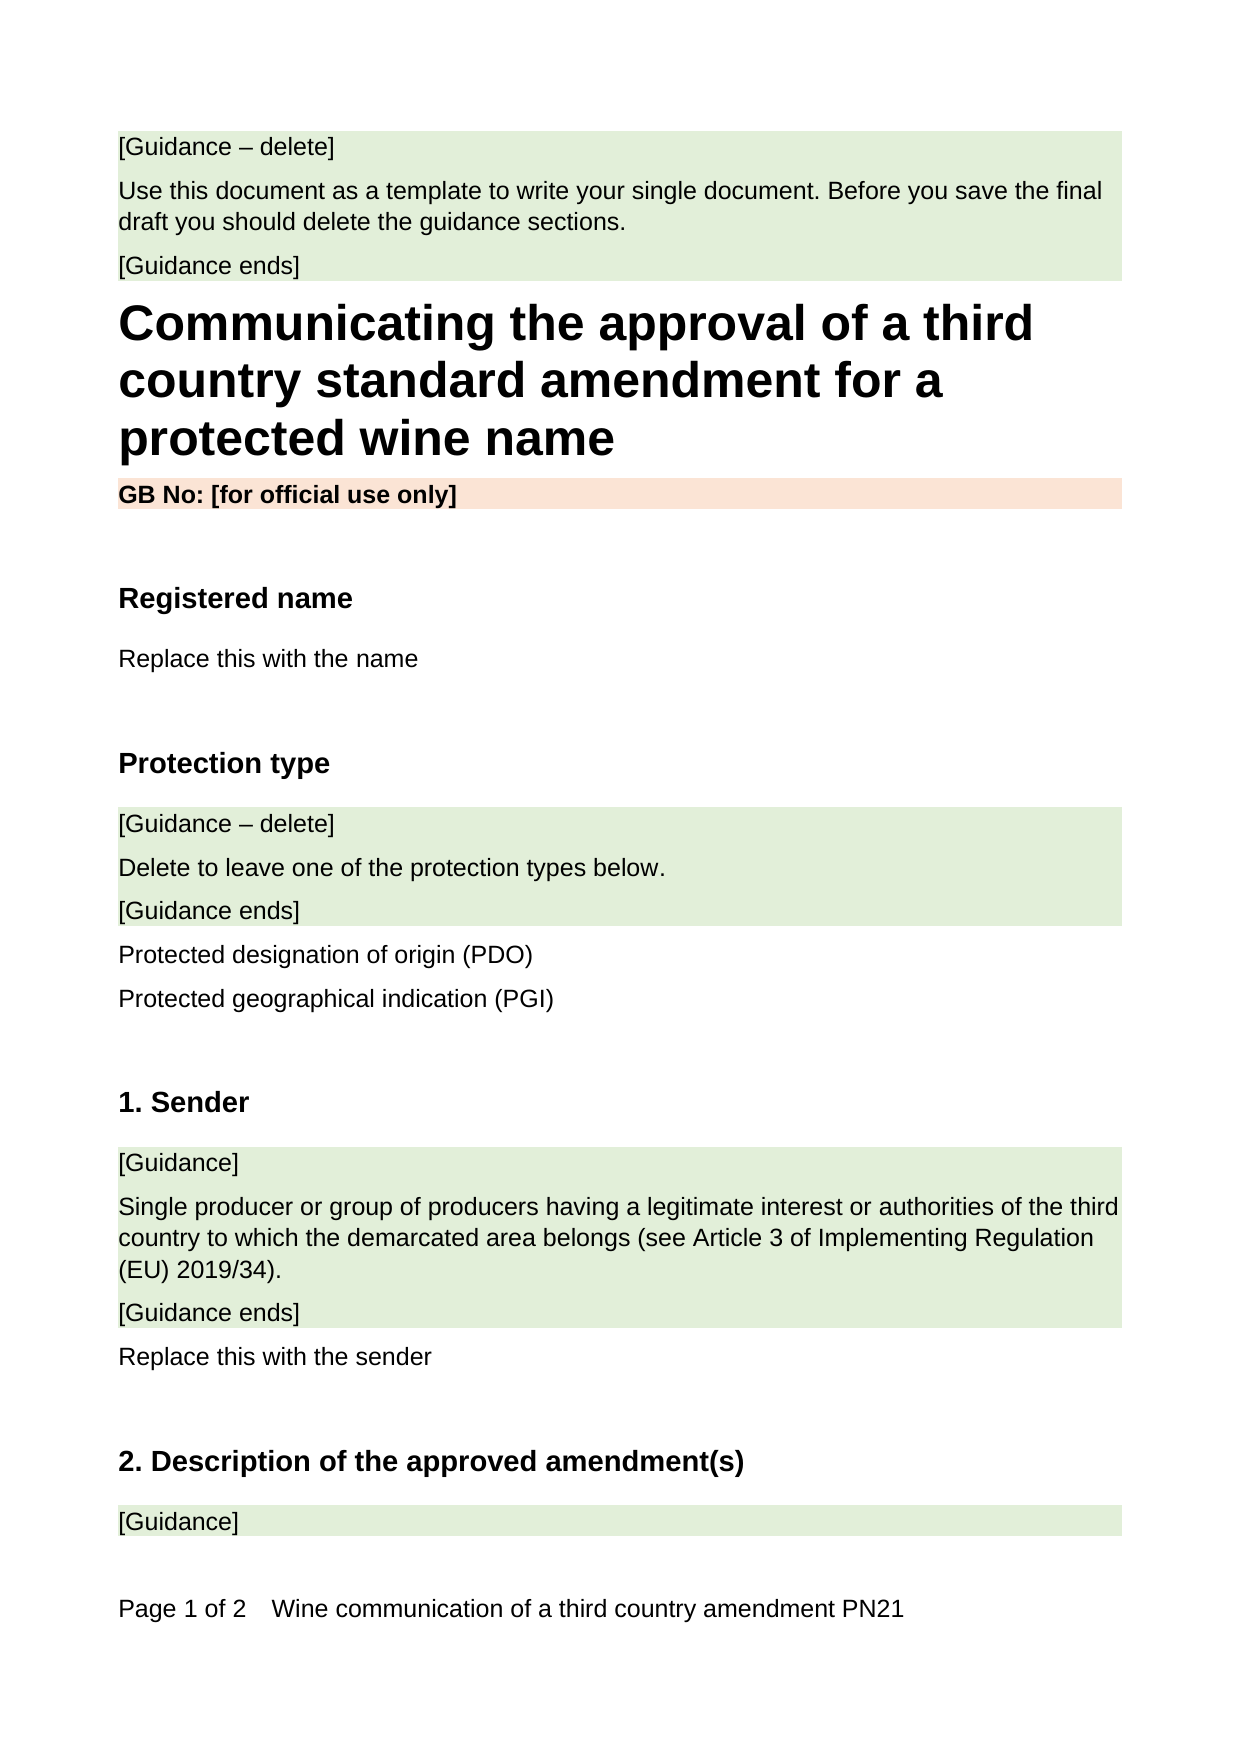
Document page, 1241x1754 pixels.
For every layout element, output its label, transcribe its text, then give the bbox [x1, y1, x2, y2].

text Protected geographical indication (PGI) [118, 982, 1122, 1013]
text Replace this with the name [118, 643, 1122, 674]
subtitle Communicating the approval of a third country standard amendment for a protected wine name [118, 293, 1122, 466]
text GB No: [for official use only] [118, 478, 1122, 509]
subtitle 1. Sender [118, 1076, 1122, 1122]
text [Guidance – delete] [118, 807, 1122, 838]
text Replace this with the sender [118, 1341, 1122, 1372]
subtitle 2. Description of the approved amendment(s) [118, 1434, 1122, 1480]
text [Guidance] [118, 1505, 1122, 1536]
text [Guidance ends] [118, 1297, 1122, 1328]
text [Guidance] [118, 1147, 1122, 1178]
text [Guidance – delete] [118, 131, 1122, 162]
text [Guidance ends] [118, 895, 1122, 926]
subtitle Registered name [118, 572, 1122, 618]
text Delete to leave one of the protection types below. [118, 851, 1122, 882]
text [Guidance ends] [118, 249, 1122, 281]
text Single producer or group of producers having a legitimate interest or authorities of the third country to which the demarcated area belongs (see Article 3 of Implementing Regulation (EU) 2019/34). [118, 1191, 1122, 1284]
text Protected designation of origin (PDO) [118, 938, 1122, 970]
text Use this document as a template to write your single document. Before you save the final draft you should delete the guidance sections. [118, 174, 1122, 237]
subtitle Protection type [118, 736, 1122, 782]
